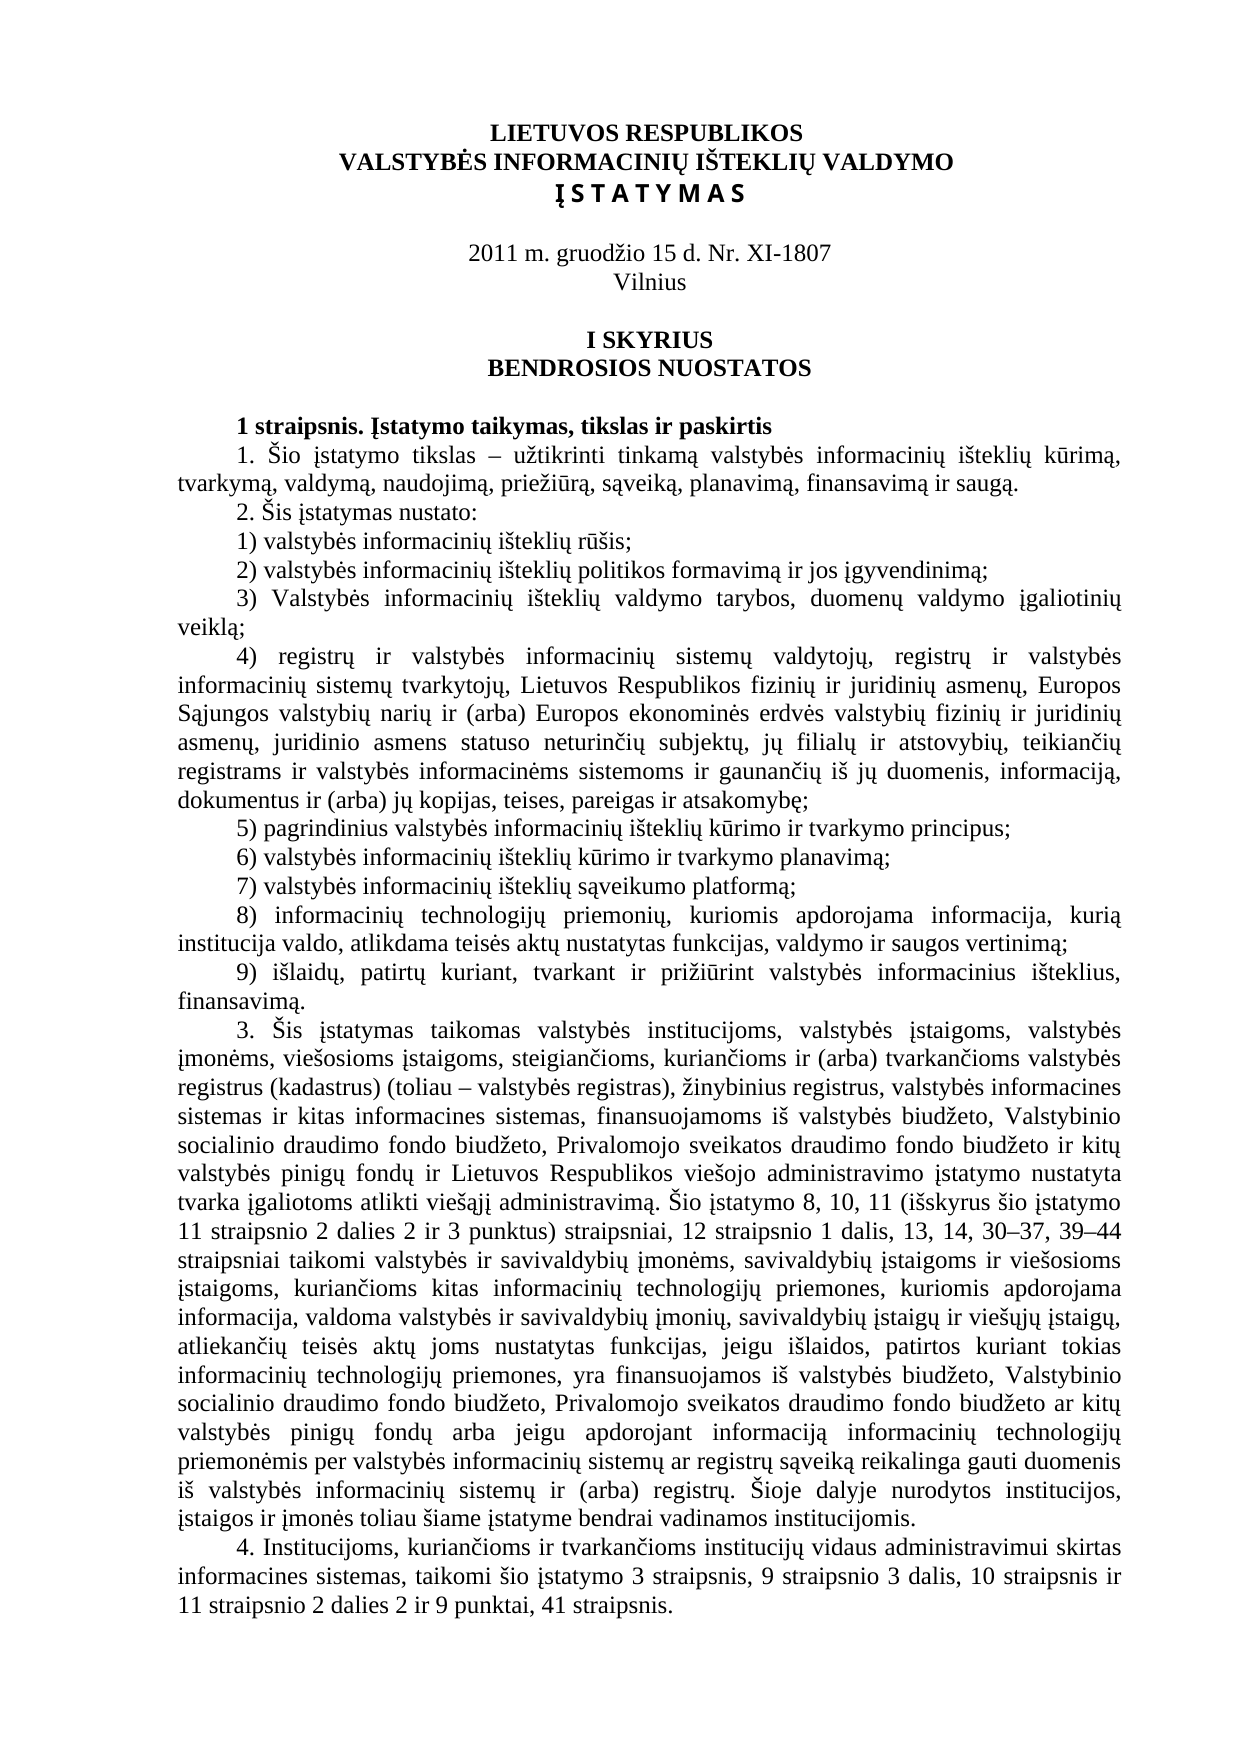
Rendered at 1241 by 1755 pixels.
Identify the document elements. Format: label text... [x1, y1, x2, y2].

text LIETUVOS RESPUBLIKOS [177, 118, 1122, 147]
text I SKYRIUS [177, 325, 1122, 353]
text 3. Šis įstatymas taikomas valstybės institucijoms, valstybės įstaigoms, valstybės įmonėms, viešosioms įstaigoms, steigiančioms, kuriančioms ir (arba) tvarkančioms valstybės registrus (kadastrus) (toliau – valstybės registras), žinybinius registrus, valstybės informacines sistemas ir kitas informacines sistemas, finansuojamoms iš valstybės biudžeto, Valstybinio socialinio draudimo fondo biudžeto, Privalomojo sveikatos draudimo fondo biudžeto ir kitų valstybės pinigų fondų ir Lietuvos Respublikos viešojo administravimo įstatymo nustatyta tvarka įgaliotoms atlikti viešąjį administravimą. Šio įstatymo 8, 10, 11 (išskyrus šio įstatymo 11 straipsnio 2 dalies 2 ir 3 punktus) straipsniai, 12 straipsnio 1 dalis, 13, 14, 30–37, 39–44 straipsniai taikomi valstybės ir savivaldybių įmonėms, savivaldybių įstaigoms ir viešosioms įstaigoms, kuriančioms kitas informacinių technologijų priemones, kuriomis apdorojama informacija, valdoma valstybės ir savivaldybių įmonių, savivaldybių įstaigų ir viešųjų įstaigų, atliekančių teisės aktų joms nustatytas funkcijas, jeigu išlaidos, patirtos kuriant tokias informacinių technologijų priemones, yra finansuojamos iš valstybės biudžeto, Valstybinio socialinio draudimo fondo biudžeto, Privalomojo sveikatos draudimo fondo biudžeto ar kitų valstybės pinigų fondų arba jeigu apdorojant informaciją informacinių technologijų priemonėmis per valstybės informacinių sistemų ar registrų sąveiką reikalinga gauti duomenis iš valstybės informacinių sistemų ir (arba) registrų. Šioje dalyje nurodytos institucijos, įstaigos ir įmonės toliau šiame įstatyme bendrai vadinamos institucijomis. [177, 1015, 1122, 1532]
text BENDROSIOS NUOSTATOS [177, 353, 1122, 382]
text 4. Institucijoms, kuriančioms ir tvarkančioms institucijų vidaus administravimui skirtas informacines sistemas, taikomi šio įstatymo 3 straipsnis, 9 straipsnio 3 dalis, 10 straipsnis ir 11 straipsnio 2 dalies 2 ir 9 punktai, 41 straipsnis. [177, 1532, 1122, 1618]
text 2) valstybės informacinių išteklių politikos formavimą ir jos įgyvendinimą; [177, 555, 1122, 583]
text 9) išlaidų, patirtų kuriant, tvarkant ir prižiūrint valstybės informacinius išteklius, finansavimą. [177, 957, 1122, 1015]
text 3) Valstybės informacinių išteklių valdymo tarybos, duomenų valdymo įgaliotinių veiklą; [177, 583, 1122, 641]
text ĮSTATYMAS [177, 176, 1122, 210]
text 5) pagrindinius valstybės informacinių išteklių kūrimo ir tvarkymo principus; [177, 813, 1122, 842]
text VALSTYBĖS INFORMACINIŲ IŠTEKLIŲ VALDYMO [177, 147, 1122, 176]
text 1) valstybės informacinių išteklių rūšis; [177, 526, 1122, 555]
text Vilnius [177, 267, 1122, 296]
text 1 straipsnis. Įstatymo taikymas, tikslas ir paskirtis [177, 411, 1122, 440]
text 2. Šis įstatymas nustato: [177, 497, 1122, 526]
text 7) valstybės informacinių išteklių sąveikumo platformą; [177, 871, 1122, 900]
text 1. Šio įstatymo tikslas – užtikrinti tinkamą valstybės informacinių išteklių kūrimą, tvarkymą, valdymą, naudojimą, priežiūrą, sąveiką, planavimą, finansavimą ir saugą. [177, 440, 1122, 497]
text 6) valstybės informacinių išteklių kūrimo ir tvarkymo planavimą; [177, 842, 1122, 871]
text 2011 m. gruodžio 15 d. Nr. XI-1807 [177, 238, 1122, 267]
text 8) informacinių technologijų priemonių, kuriomis apdorojama informacija, kurią institucija valdo, atlikdama teisės aktų nustatytas funkcijas, valdymo ir saugos vertinimą; [177, 900, 1122, 957]
text 4) registrų ir valstybės informacinių sistemų valdytojų, registrų ir valstybės informacinių sistemų tvarkytojų, Lietuvos Respublikos fizinių ir juridinių asmenų, Europos Sąjungos valstybių narių ir (arba) Europos ekonominės erdvės valstybių fizinių ir juridinių asmenų, juridinio asmens statuso neturinčių subjektų, jų filialų ir atstovybių, teikiančių registrams ir valstybės informacinėms sistemoms ir gaunančių iš jų duomenis, informaciją, dokumentus ir (arba) jų kopijas, teises, pareigas ir atsakomybę; [177, 641, 1122, 813]
